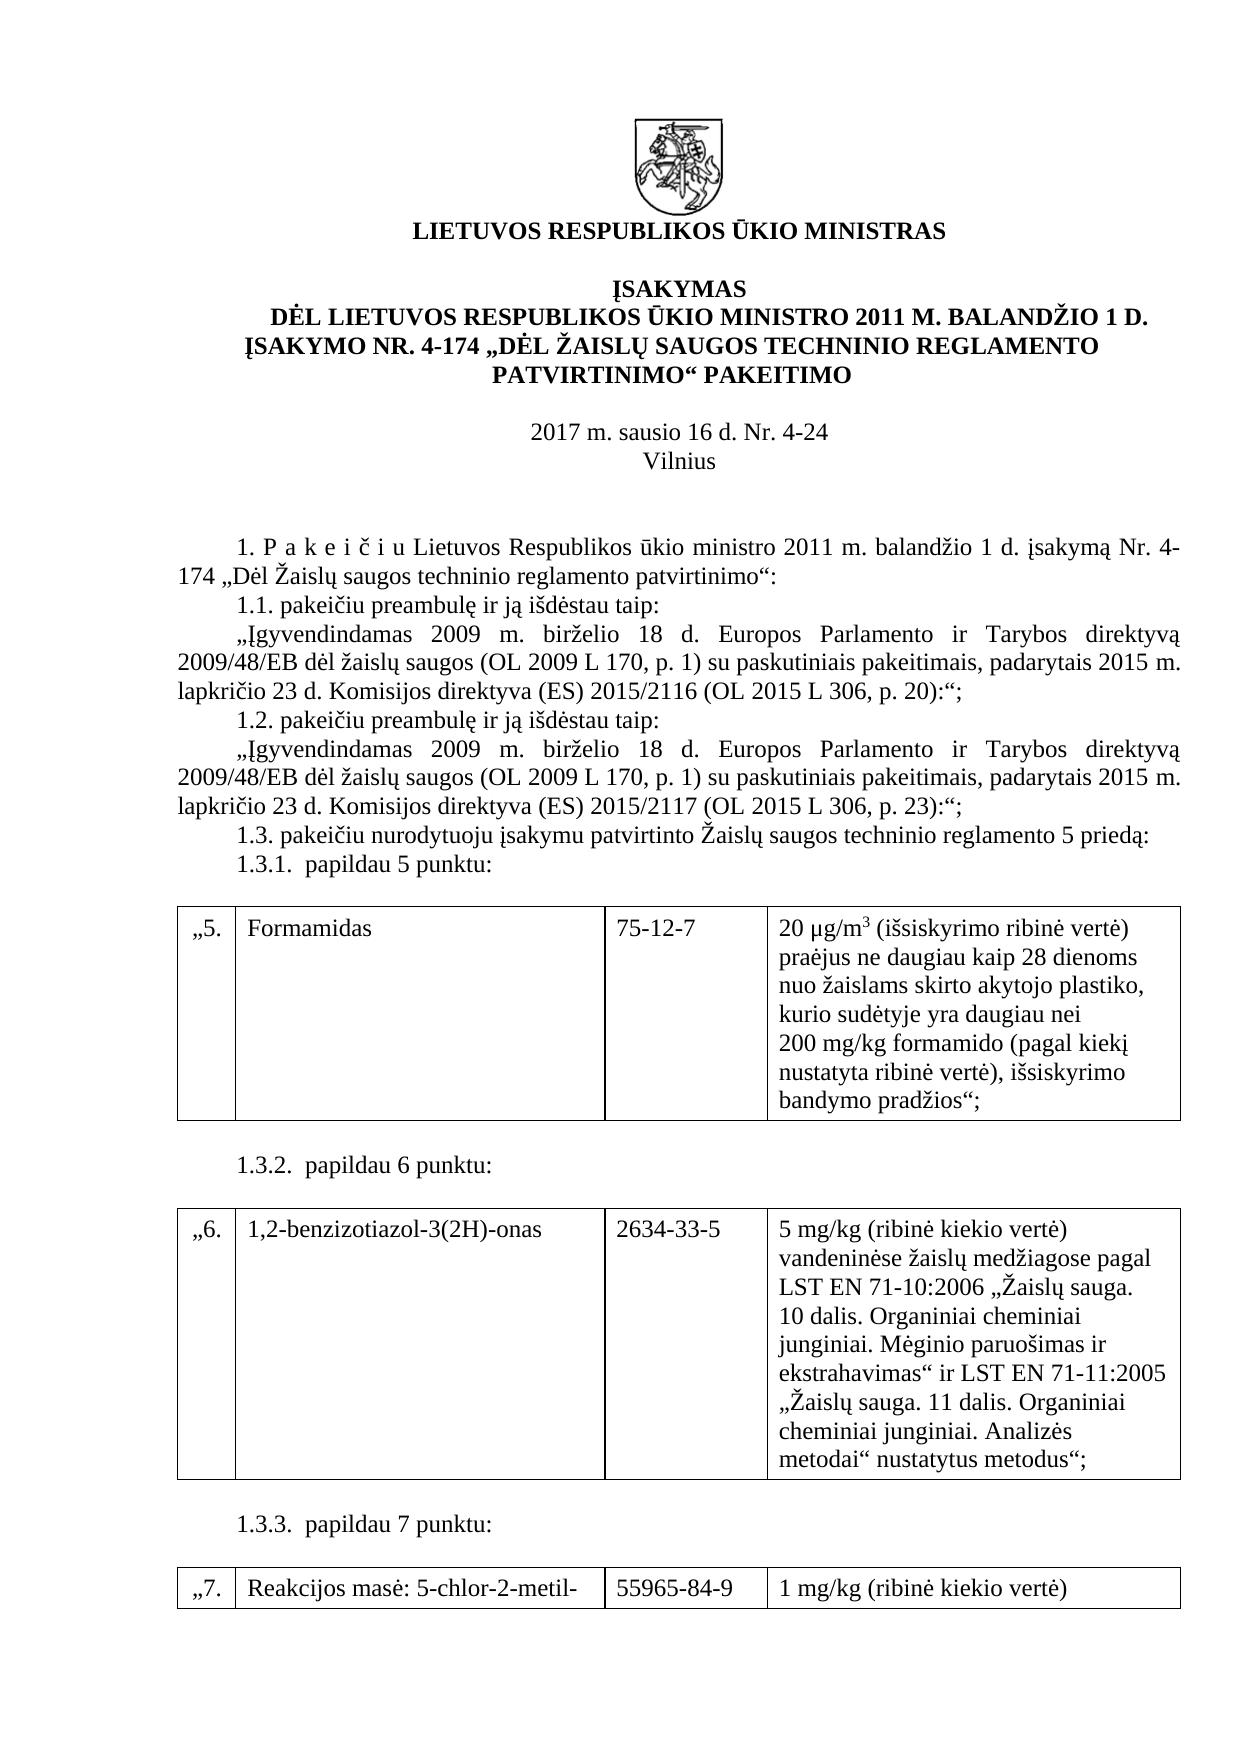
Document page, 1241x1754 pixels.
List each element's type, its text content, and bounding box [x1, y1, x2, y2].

table_header 1,2-benzizotiazol-3(2H)-onas [236, 1209, 604, 1479]
table_header Formamidas [236, 907, 604, 1120]
table_header 75-12-7 [606, 907, 767, 1120]
text „Įgyvendindamas 2009 m. birželio 18 d. Europos Parlamento ir Tarybos direktyvą 2009/48/EB dėl žaislų saugos (OL 2009 L 170, p. 1) su paskutiniais pakeitimais, padarytais 2015 m. lapkričio 23 d. Komisijos direktyva (ES) 2015/2117 (OL 2015 L 306, p. 23):“; [177, 734, 1181, 820]
text LIETUVOS RESPUBLIKOS ŪKIO MINISTRAS [177, 216, 1181, 274]
text DĖL LIETUVOS RESPUBLIKOS ŪKIO MINISTRO 2011 M. BALANDŽIO 1 D. ĮSAKYMO NR. 4-174 „DĖL ŽAISLŲ SAUGOS TECHNINIO REGLAMENTO PATVIRTINIMO“ PAKEITIMO [177, 302, 1167, 389]
text 2017 m. sausio 16 d. Nr. 4-24 [177, 417, 1181, 446]
text „Įgyvendindamas 2009 m. birželio 18 d. Europos Parlamento ir Tarybos direktyvą 2009/48/EB dėl žaislų saugos (OL 2009 L 170, p. 1) su paskutiniais pakeitimais, padarytais 2015 m. lapkričio 23 d. Komisijos direktyva (ES) 2015/2116 (OL 2015 L 306, p. 20):“; [177, 619, 1181, 705]
table_header Reakcijos masė: 5-chlor-2-metil- [236, 1568, 604, 1608]
table_header „5. [178, 907, 235, 1120]
text įsakymas [177, 274, 1181, 302]
text 1.3.2. papildau 6 punktu: [177, 1150, 1181, 1179]
table_header 20 μg/m3 (išsiskyrimo ribinė vertė) praėjus ne daugiau kaip 28 dienoms nuo žaislams skirto akytojo plastiko, kurio sudėtyje yra daugiau nei 200 mg/kg formamido (pagal kiekį nustatyta ribinė vertė), išsiskyrimo bandymo pradžios“; [768, 907, 1180, 1120]
text 1.2. pakeičiu preambulę ir ją išdėstau taip: [177, 705, 1181, 734]
text 1.3.1. papildau 5 punktu: [177, 849, 1181, 877]
text 1.3. pakeičiu nurodytuoju įsakymu patvirtinto Žaislų saugos techninio reglamento 5 priedą: [177, 820, 1181, 849]
table_header 55965-84-9 [606, 1568, 767, 1608]
text 1.1. pakeičiu preambulę ir ją išdėstau taip: [177, 590, 1181, 619]
table_header 5 mg/kg (ribinė kiekio vertė) vandeninėse žaislų medžiagose pagal LST EN 71-10:2006 „Žaislų sauga. 10 dalis. Organiniai cheminiai junginiai. Mėginio paruošimas ir ekstrahavimas“ ir LST EN 71-11:2005 „Žaislų sauga. 11 dalis. Organiniai cheminiai junginiai. Analizės metodai“ nustatytus metodus“; [768, 1209, 1180, 1479]
text 1.3.3. papildau 7 punktu: [177, 1509, 1181, 1538]
text 1. P a k e i č i u Lietuvos Respublikos ūkio ministro 2011 m. balandžio 1 d. įsakymą Nr. 4-174 „Dėl Žaislų saugos techninio reglamento patvirtinimo“: [177, 532, 1181, 590]
table_header „7. [178, 1568, 235, 1608]
table_header 2634-33-5 [606, 1209, 767, 1479]
table_header „6. [178, 1209, 235, 1479]
table_header 1 mg/kg (ribinė kiekio vertė) [768, 1568, 1180, 1608]
text Vilnius [177, 446, 1181, 475]
